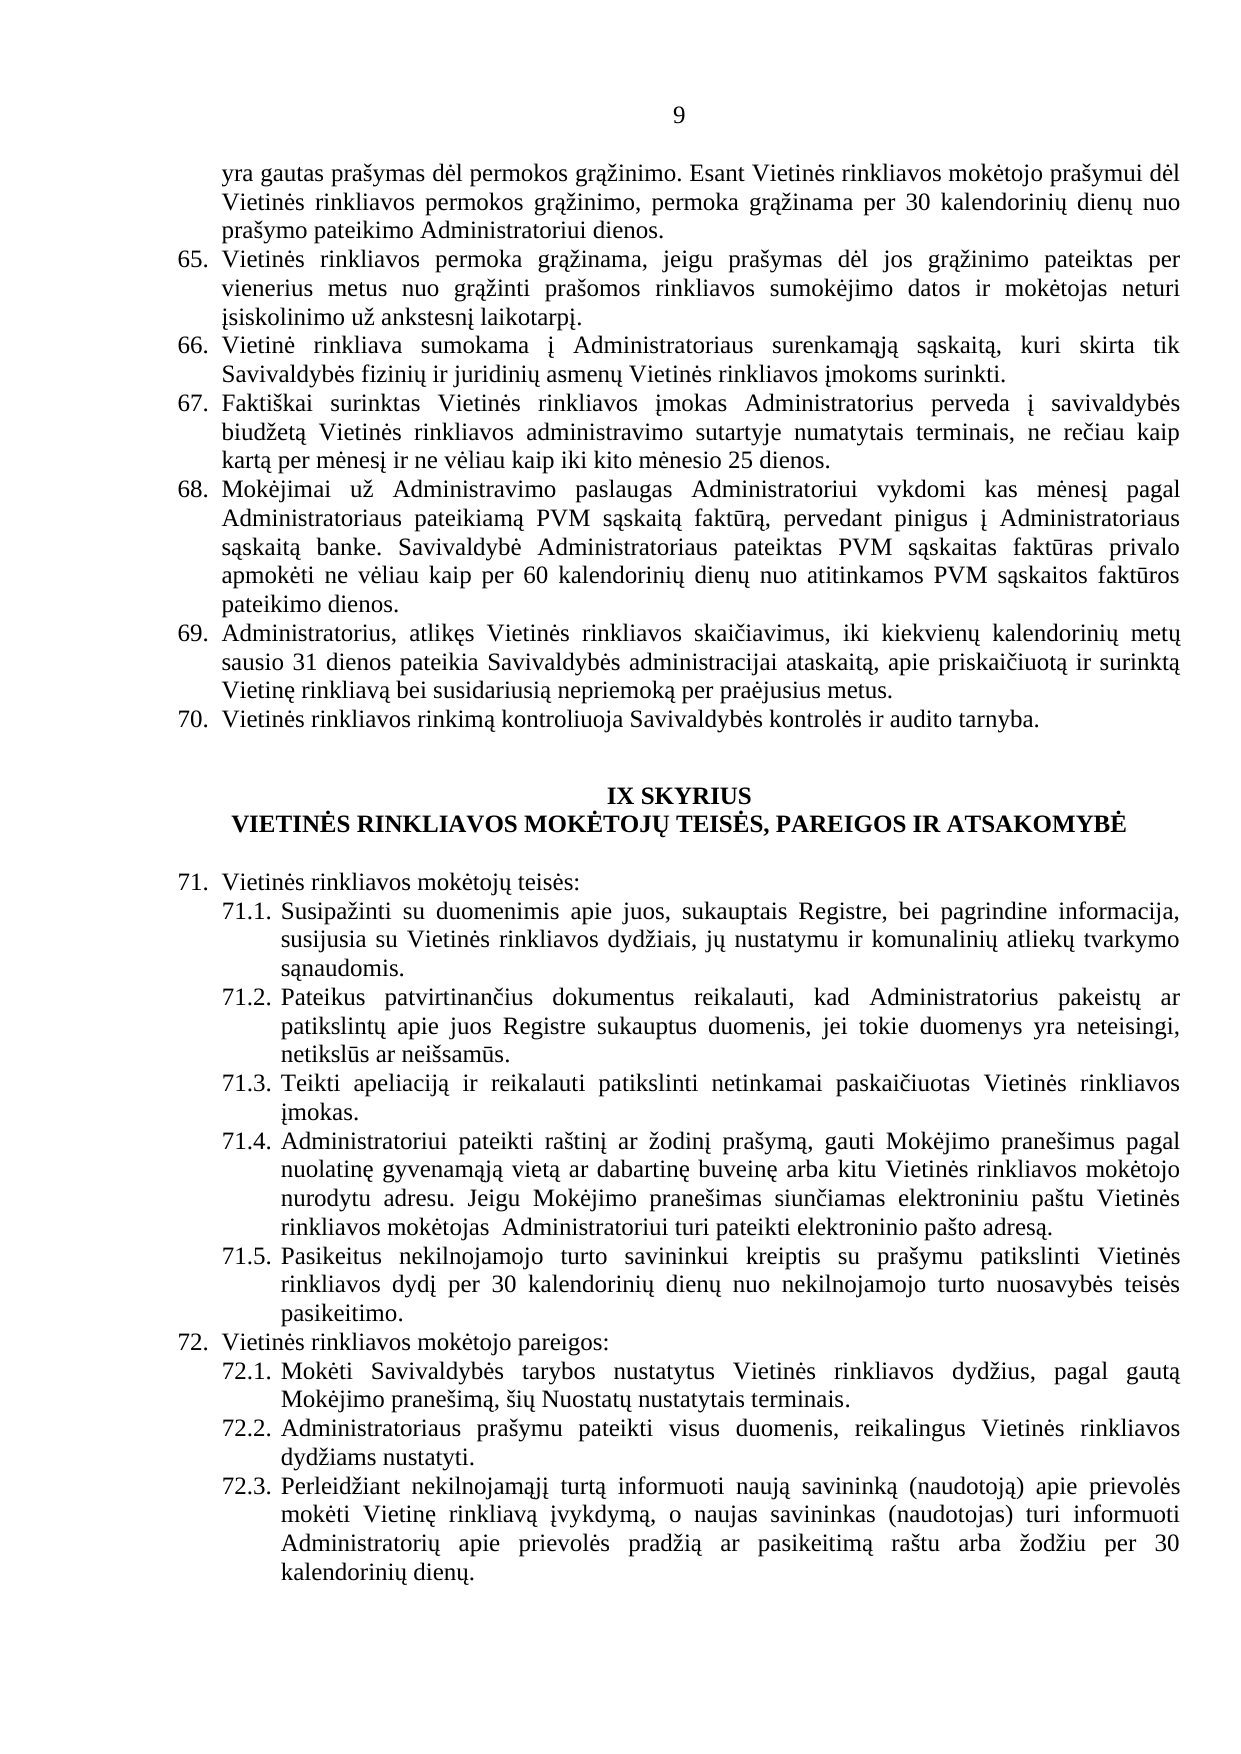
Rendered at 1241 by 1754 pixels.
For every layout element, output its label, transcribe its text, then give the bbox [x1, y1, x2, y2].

text 72.1. Mokėti Savivaldybės tarybos nustatytus Vietinės rinkliavos dydžius, pagal gautą Mokėjimo pranešimą, šių Nuostatų nustatytais terminais. [222, 1356, 1181, 1413]
text 71.2. Pateikus patvirtinančius dokumentus reikalauti, kad Administratorius pakeistų ar patikslintų apie juos Registre sukauptus duomenis, jei tokie duomenys yra neteisingi, netikslūs ar neišsamūs. [222, 982, 1181, 1068]
text 71.3. Teikti apeliaciją ir reikalauti patikslinti netinkamai paskaičiuotas Vietinės rinkliavos įmokas. [222, 1068, 1181, 1126]
text 67. Faktiškai surinktas Vietinės rinkliavos įmokas Administratorius perveda į savivaldybės biudžetą Vietinės rinkliavos administravimo sutartyje numatytais terminais, ne rečiau kaip kartą per mėnesį ir ne vėliau kaip iki kito mėnesio 25 dienos. [177, 388, 1181, 474]
text 71. Vietinės rinkliavos mokėtojų teisės: [177, 867, 1181, 896]
text 66. Vietinė rinkliava sumokama į Administratoriaus surenkamąją sąskaitą, kuri skirta tik Savivaldybės fizinių ir juridinių asmenų Vietinės rinkliavos įmokoms surinkti. [177, 330, 1181, 388]
text 71.1. Susipažinti su duomenimis apie juos, sukauptais Registre, bei pagrindine informacija, susijusia su Vietinės rinkliavos dydžiais, jų nustatymu ir komunalinių atliekų tvarkymo sąnaudomis. [222, 896, 1181, 982]
text IX SKYRIUS [177, 781, 1181, 809]
text 72.3. Perleidžiant nekilnojamąjį turtą informuoti naują savininką (naudotoją) apie prievolės mokėti Vietinę rinkliavą įvykdymą, o naujas savininkas (naudotojas) turi informuoti Administratorių apie prievolės pradžią ar pasikeitimą raštu arba žodžiu per 30 kalendorinių dienų. [222, 1471, 1181, 1586]
text 71.4. Administratoriui pateikti raštinį ar žodinį prašymą, gauti Mokėjimo pranešimus pagal nuolatinę gyvenamąją vietą ar dabartinę buveinę arba kitu Vietinės rinkliavos mokėtojo nurodytu adresu. Jeigu Mokėjimo pranešimas siunčiamas elektroniniu paštu Vietinės rinkliavos mokėtojas Administratoriui turi pateikti elektroninio pašto adresą. [222, 1126, 1181, 1241]
text 72. Vietinės rinkliavos mokėtojo pareigos: [177, 1327, 1181, 1356]
text 68. Mokėjimai už Administravimo paslaugas Administratoriui vykdomi kas mėnesį pagal Administratoriaus pateikiamą PVM sąskaitą faktūrą, pervedant pinigus į Administratoriaus sąskaitą banke. Savivaldybė Administratoriaus pateiktas PVM sąskaitas faktūras privalo apmokėti ne vėliau kaip per 60 kalendorinių dienų nuo atitinkamos PVM sąskaitos faktūros pateikimo dienos. [177, 474, 1181, 618]
text VIETINĖS RINKLIAVOS MOKĖTOJŲ TEISĖS, PAREIGOS IR ATSAKOMYBĖ [177, 809, 1181, 838]
text 70. Vietinės rinkliavos rinkimą kontroliuoja Savivaldybės kontrolės ir audito tarnyba. [177, 704, 1181, 733]
text 65. Vietinės rinkliavos permoka grąžinama, jeigu prašymas dėl jos grąžinimo pateiktas per vienerius metus nuo grąžinti prašomos rinkliavos sumokėjimo datos ir mokėtojas neturi įsiskolinimo už ankstesnį laikotarpį. [177, 244, 1181, 330]
text yra gautas prašymas dėl permokos grąžinimo. Esant Vietinės rinkliavos mokėtojo prašymui dėl Vietinės rinkliavos permokos grąžinimo, permoka grąžinama per 30 kalendorinių dienų nuo prašymo pateikimo Administratoriui dienos. [177, 158, 1181, 244]
text 69. Administratorius, atlikęs Vietinės rinkliavos skaičiavimus, iki kiekvienų kalendorinių metų sausio 31 dienos pateikia Savivaldybės administracijai ataskaitą, apie priskaičiuotą ir surinktą Vietinę rinkliavą bei susidariusią nepriemoką per praėjusius metus. [177, 618, 1181, 704]
text 72.2. Administratoriaus prašymu pateikti visus duomenis, reikalingus Vietinės rinkliavos dydžiams nustatyti. [222, 1413, 1181, 1471]
text 71.5. Pasikeitus nekilnojamojo turto savininkui kreiptis su prašymu patikslinti Vietinės rinkliavos dydį per 30 kalendorinių dienų nuo nekilnojamojo turto nuosavybės teisės pasikeitimo. [222, 1241, 1181, 1327]
